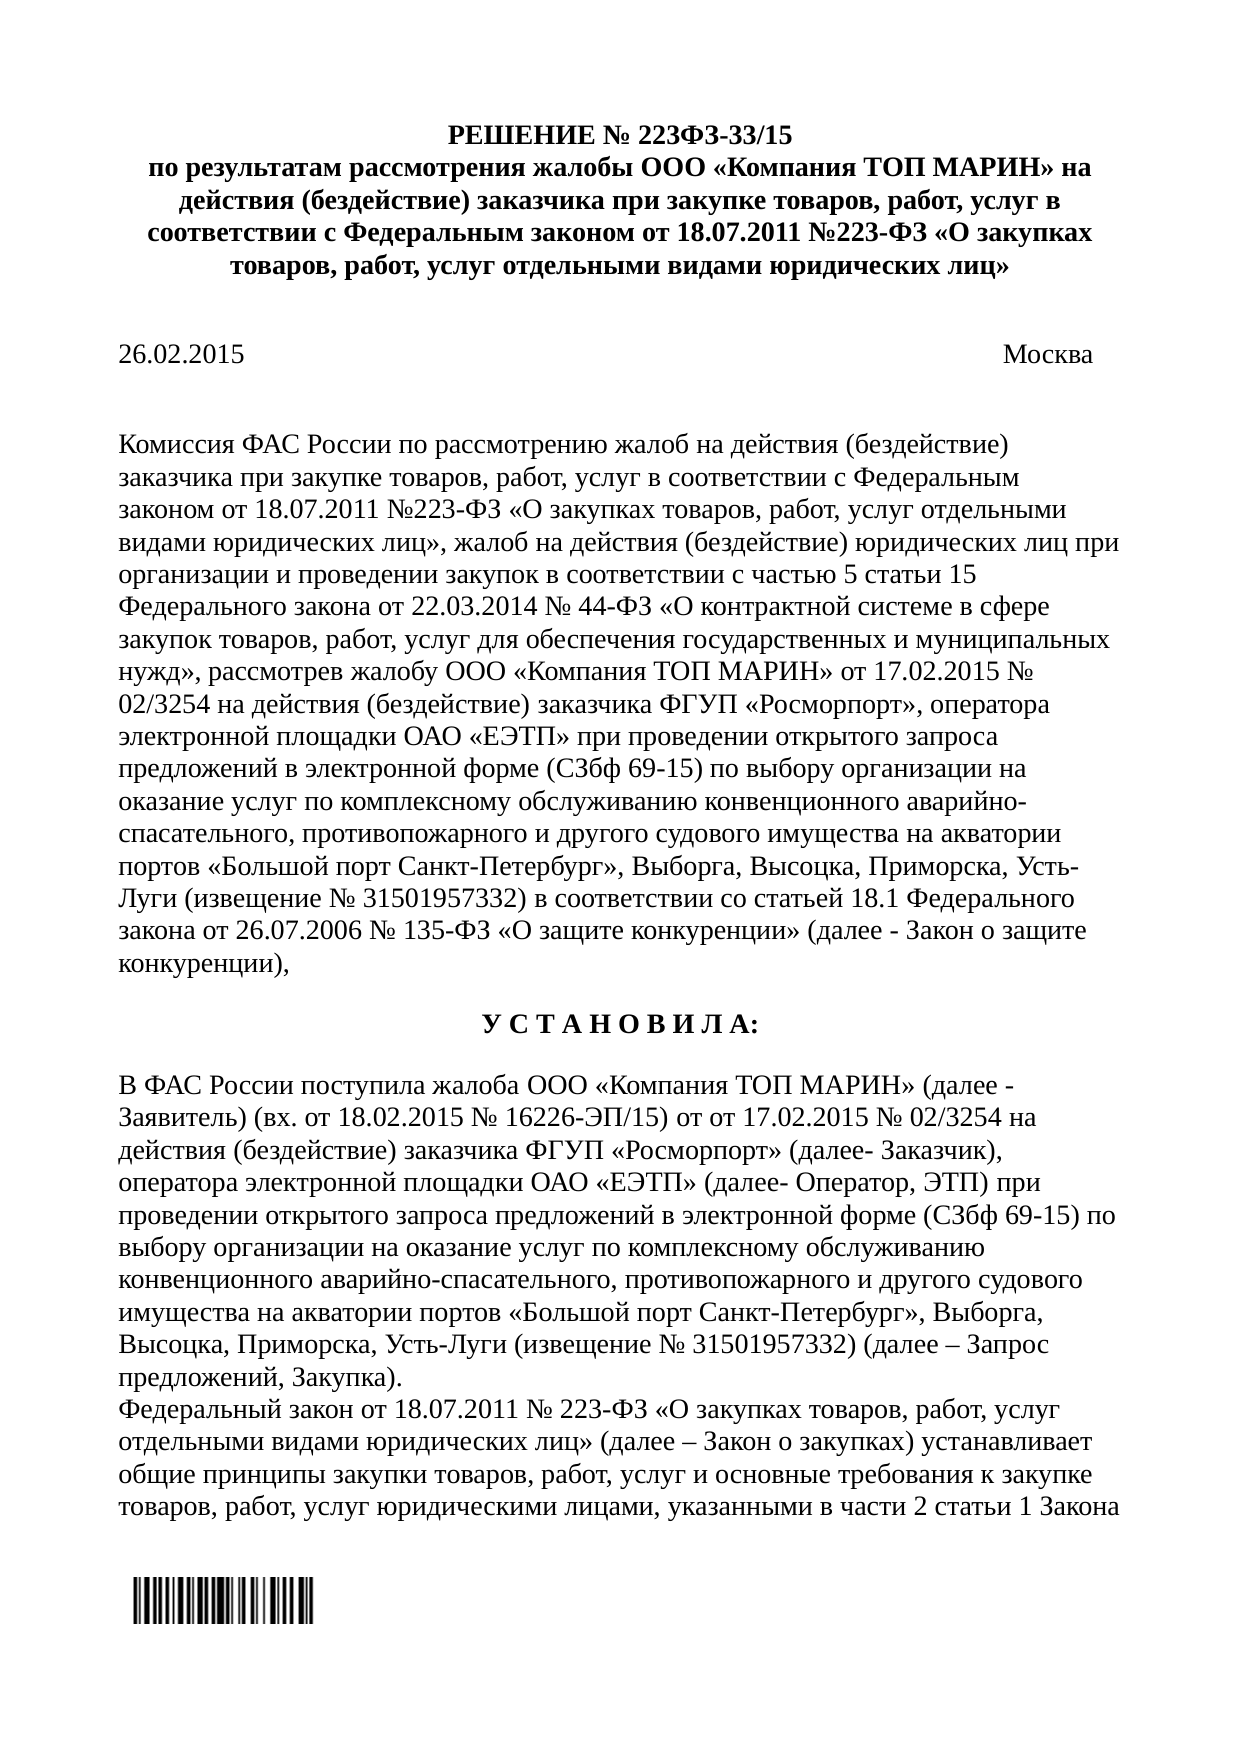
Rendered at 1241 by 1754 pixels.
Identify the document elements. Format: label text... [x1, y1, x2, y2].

text У С Т А Н О В И Л А: [118, 1007, 1122, 1039]
text Федеральный закон от 18.07.2011 № 223-ФЗ «О закупках товаров, работ, услуг отдельными видами юридических лиц» (далее – Закон о закупках) устанавливает общие принципы закупки товаров, работ, услуг и основные требования к закупке товаров, работ, услуг юридическими лицами, указанными в части 2 статьи 1 Закона [118, 1392, 1122, 1522]
picture [118, 1577, 331, 1624]
text Комиссия ФАС России по рассмотрению жалоб на действия (бездействие) заказчика при закупке товаров, работ, услуг в соответствии с Федеральным законом от 18.07.2011 №223-ФЗ «О закупках товаров, работ, услуг отдельными видами юридических лиц», жалоб на действия (бездействие) юридических лиц при организации и проведении закупок в соответствии с частью 5 статьи 15 Федерального закона от 22.03.2014 № 44-ФЗ «О контрактной системе в сфере закупок товаров, работ, услуг для обеспечения государственных и муниципальных нужд», рассмотрев жалобу ООО «Компания ТОП МАРИН» от 17.02.2015 № 02/3254 на действия (бездействие) заказчика ФГУП «Росморпорт», оператора электронной площадки ОАО «ЕЭТП» при проведении открытого запроса предложений в электронной форме (СЗбф 69-15) по выбору организации на оказание услуг по комплексному обслуживанию конвенционного аварийно-спасательного, противопожарного и другого судового имущества на акватории портов «Большой порт Санкт-Петербург», Выборга, Высоцка, Приморска, Усть-Луги (извещение № 31501957332) в соответствии со статьей 18.1 Федерального закона от 26.07.2006 № 135-ФЗ «О защите конкуренции» (далее - Закон о защите конкуренции), [118, 427, 1122, 978]
text 26.02.2015 Москва [118, 338, 1122, 370]
text по результатам рассмотрения жалобы ООО «Компания ТОП МАРИН» на действия (бездействие) заказчика при закупке товаров, работ, услуг в соответствии с Федеральным законом от 18.07.2011 №223-ФЗ «О закупках товаров, работ, услуг отдельными видами юридических лиц» [118, 151, 1122, 280]
text РЕШЕНИЕ № 223ФЗ-33/15 [118, 118, 1122, 151]
text В ФАС России поступила жалоба ООО «Компания ТОП МАРИН» (далее - Заявитель) (вх. от 18.02.2015 № 16226-ЭП/15) от от 17.02.2015 № 02/3254 на действия (бездействие) заказчика ФГУП «Росморпорт» (далее- Заказчик), оператора электронной площадки ОАО «ЕЭТП» (далее- Оператор, ЭТП) при проведении открытого запроса предложений в электронной форме (СЗбф 69-15) по выбору организации на оказание услуг по комплексному обслуживанию конвенционного аварийно-спасательного, противопожарного и другого судового имущества на акватории портов «Большой порт Санкт-Петербург», Выборга, Высоцка, Приморска, Усть-Луги (извещение № 31501957332) (далее – Запрос предложений, Закупка). [118, 1068, 1122, 1392]
